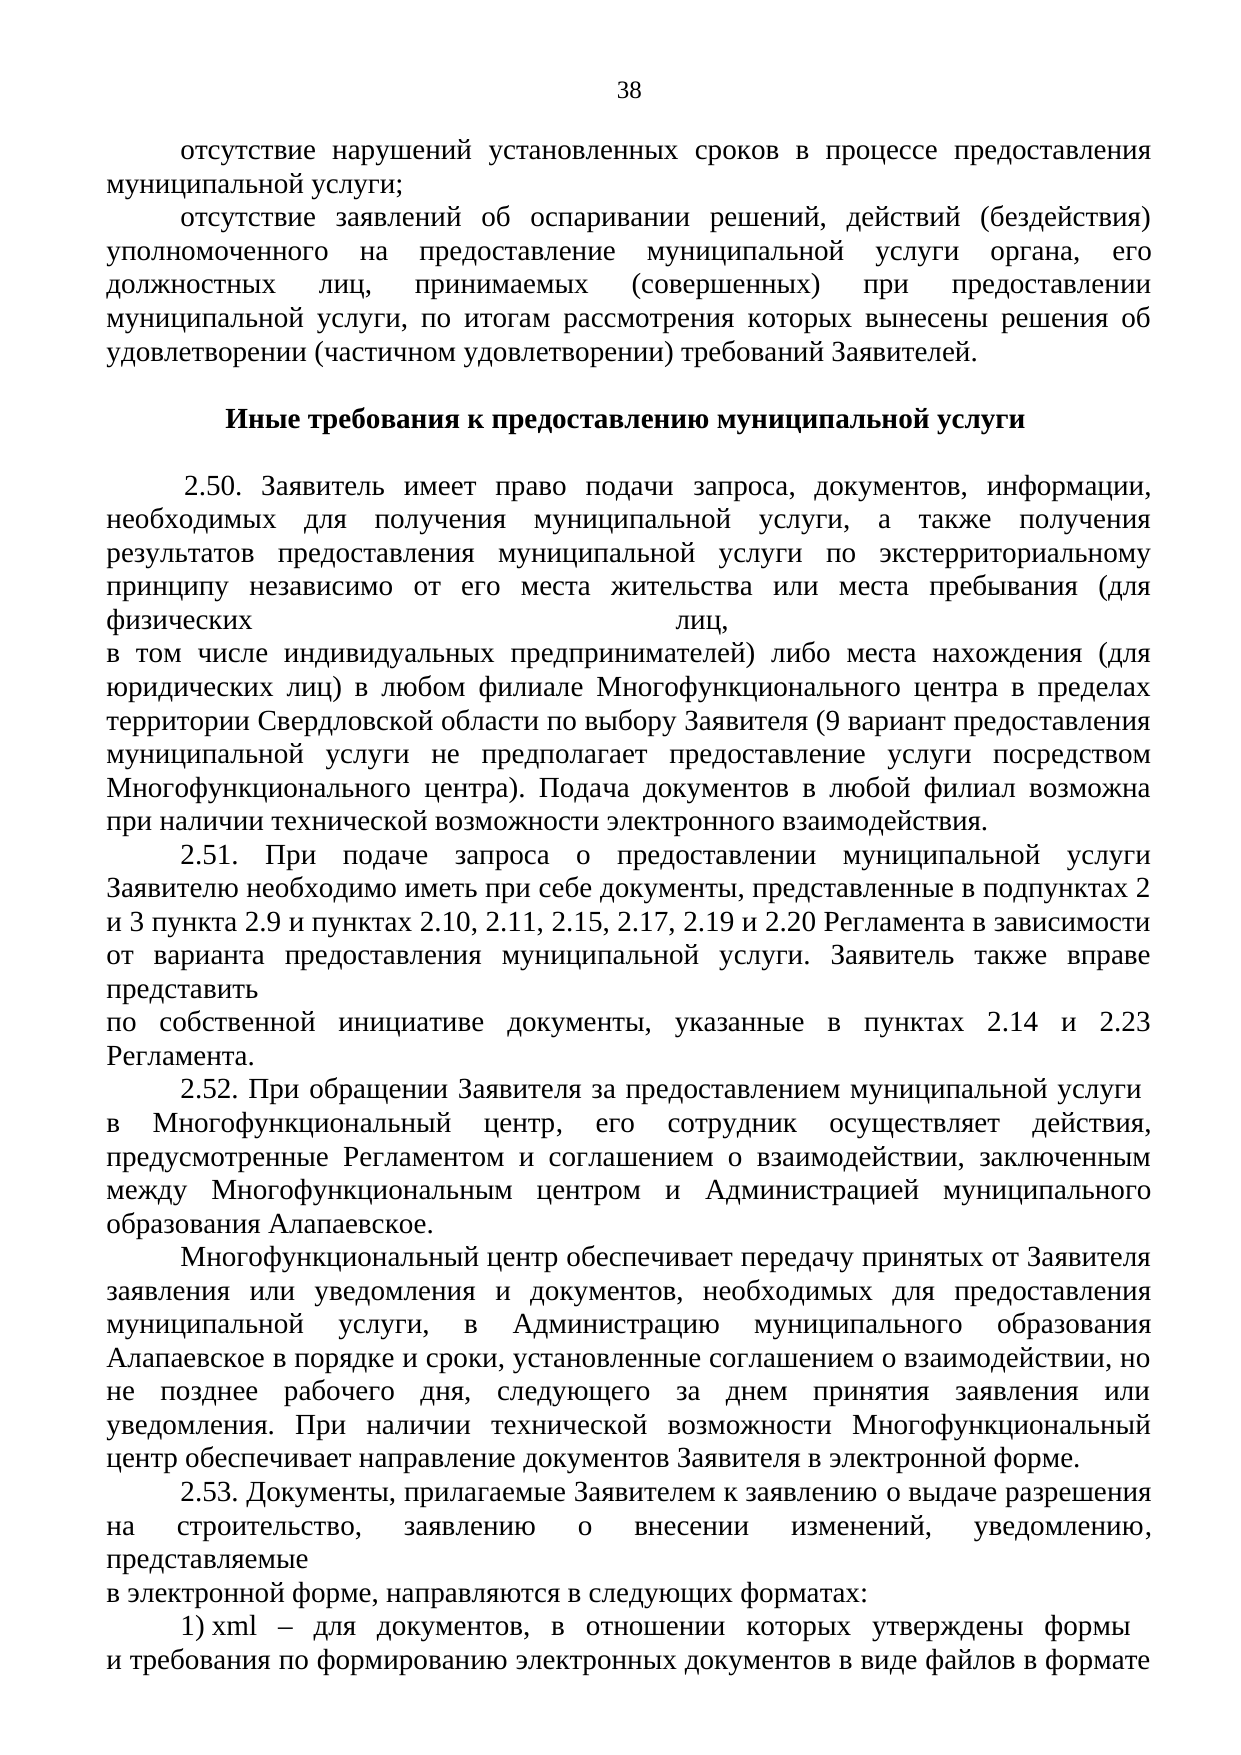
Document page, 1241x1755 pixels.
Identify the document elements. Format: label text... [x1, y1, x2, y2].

text 2.51. При подаче запроса о предоставлении муниципальной услуги Заявителю необходимо иметь при себе документы, представленные в подпунктах 2 и 3 пункта 2.9 и пунктах 2.10, 2.11, 2.15, 2.17, 2.19 и 2.20 Регламента в зависимости от варианта предоставления муниципальной услуги. Заявитель также вправе представить по собственной инициативе документы, указанные в пунктах 2.14 и 2.23 Регламента. [106, 837, 1152, 1072]
text 2.53. Документы, прилагаемые Заявителем к заявлению о выдаче разрешения на строительство, заявлению о внесении изменений, уведомлению, представляемые в электронной форме, направляются в следующих форматах: [106, 1474, 1152, 1608]
text 2.52. При обращении Заявителя за предоставлением муниципальной услуги в Многофункциональный центр, его сотрудник осуществляет действия, предусмотренные Регламентом и соглашением о взаимодействии, заключенным между Многофункциональным центром и Администрацией муниципального образования Алапаевское. [106, 1072, 1152, 1239]
text 2.50. Заявитель имеет право подачи запроса, документов, информации, необходимых для получения муниципальной услуги, а также получения результатов предоставления муниципальной услуги по экстерриториальному принципу независимо от его места жительства или места пребывания (для физических лиц, в том числе индивидуальных предпринимателей) либо места нахождения (для юридических лиц) в любом филиале Многофункционального центра в пределах территории Свердловской области по выбору Заявителя (9 вариант предоставления муниципальной услуги не предполагает предоставление услуги посредством Многофункционального центра). Подача документов в любой филиал возможна при наличии технической возможности электронного взаимодействия. [106, 468, 1152, 837]
text отсутствие нарушений установленных сроков в процессе предоставления муниципальной услуги; [106, 132, 1152, 199]
text отсутствие заявлений об оспаривании решений, действий (бездействия) уполномоченного на предоставление муниципальной услуги органа, его должностных лиц, принимаемых (совершенных) при предоставлении муниципальной услуги, по итогам рассмотрения которых вынесены решения об удовлетворении (частичном удовлетворении) требований Заявителей. [106, 199, 1152, 367]
text 1) xml – для документов, в отношении которых утверждены формы и требования по формированию электронных документов в виде файлов в формате [106, 1608, 1152, 1675]
subtitle Иные требования к предоставлению муниципальной услуги [106, 401, 1152, 434]
text Многофункциональный центр обеспечивает передачу принятых от Заявителя заявления или уведомления и документов, необходимых для предоставления муниципальной услуги, в Администрацию муниципального образования Алапаевское в порядке и сроки, установленные соглашением о взаимодействии, но не позднее рабочего дня, следующего за днем принятия заявления или уведомления. При наличии технической возможности Многофункциональный центр обеспечивает направление документов Заявителя в электронной форме. [106, 1239, 1152, 1474]
